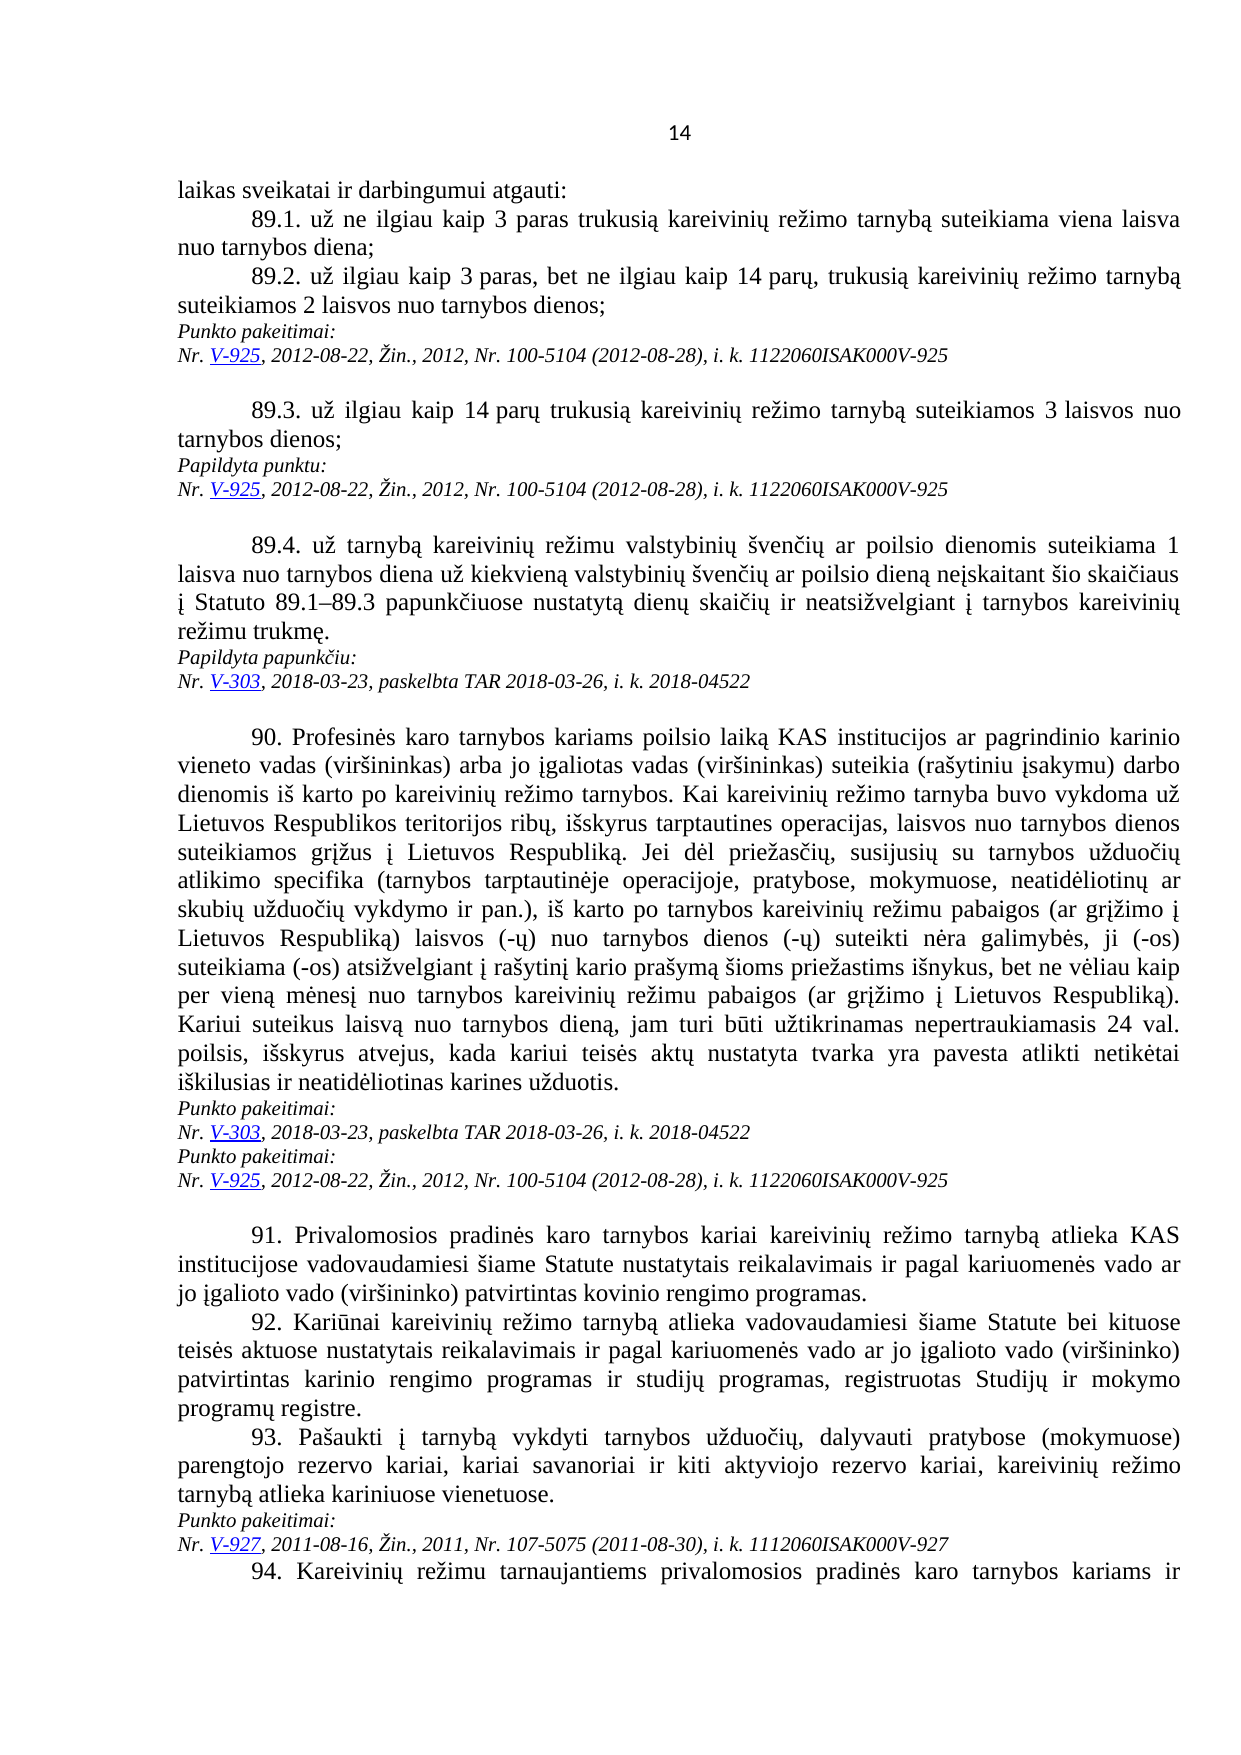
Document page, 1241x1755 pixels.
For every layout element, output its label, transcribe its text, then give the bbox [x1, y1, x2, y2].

text Nr. V-303, 2018-03-23, paskelbta TAR 2018-03-26, i. k. 2018-04522 [177, 1119, 1181, 1144]
text Nr. V-925, 2012-08-22, Žin., 2012, Nr. 100-5104 (2012-08-28), i. k. 1122060ISAK000V-925 [177, 1168, 1181, 1192]
text Punkto pakeitimai: [177, 319, 1181, 343]
text Punkto pakeitimai: [177, 1508, 1181, 1532]
text Punkto pakeitimai: [177, 1096, 1181, 1119]
text laikas sveikatai ir darbingumui atgauti: [177, 175, 1181, 204]
text 93. Pašaukti į tarnybą vykdyti tarnybos užduočių, dalyvauti pratybose (mokymuose) parengtojo rezervo kariai, kariai savanoriai ir kiti aktyviojo rezervo kariai, kareivinių režimo tarnybą atlieka kariniuose vienetuose. [177, 1422, 1181, 1508]
text Nr. V-925, 2012-08-22, Žin., 2012, Nr. 100-5104 (2012-08-28), i. k. 1122060ISAK000V-925 [177, 343, 1181, 367]
text Papildyta punktu: [177, 453, 1181, 477]
text 90. Profesinės karo tarnybos kariams poilsio laiką KAS institucijos ar pagrindinio karinio vieneto vadas (viršininkas) arba jo įgaliotas vadas (viršininkas) suteikia (rašytiniu įsakymu) darbo dienomis iš karto po kareivinių režimo tarnybos. Kai kareivinių režimo tarnyba buvo vykdoma už Lietuvos Respublikos teritorijos ribų, išskyrus tarptautines operacijas, laisvos nuo tarnybos dienos suteikiamos grįžus į Lietuvos Respubliką. Jei dėl priežasčių, susijusių su tarnybos užduočių atlikimo specifika (tarnybos tarptautinėje operacijoje, pratybose, mokymuose, neatidėliotinų ar skubių užduočių vykdymo ir pan.), iš karto po tarnybos kareivinių režimu pabaigos (ar grįžimo į Lietuvos Respubliką) laisvos (-ų) nuo tarnybos dienos (-ų) suteikti nėra galimybės, ji (-os) suteikiama (-os) atsižvelgiant į rašytinį kario prašymą šioms priežastims išnykus, bet ne vėliau kaip per vieną mėnesį nuo tarnybos kareivinių režimu pabaigos (ar grįžimo į Lietuvos Respubliką). Kariui suteikus laisvą nuo tarnybos dieną, jam turi būti užtikrinamas nepertraukiamasis 24 val. poilsis, išskyrus atvejus, kada kariui teisės aktų nustatyta tvarka yra pavesta atlikti netikėtai iškilusias ir neatidėliotinas karines užduotis. [177, 722, 1181, 1096]
text Nr. V-925, 2012-08-22, Žin., 2012, Nr. 100-5104 (2012-08-28), i. k. 1122060ISAK000V-925 [177, 477, 1181, 501]
text 92. Kariūnai kareivinių režimo tarnybą atlieka vadovaudamiesi šiame Statute bei kituose teisės aktuose nustatytais reikalavimais ir pagal kariuomenės vado ar jo įgalioto vado (viršininko) patvirtintas karinio rengimo programas ir studijų programas, registruotas Studijų ir mokymo programų registre. [177, 1307, 1181, 1422]
text 89.3. už ilgiau kaip 14 parų trukusią kareivinių režimo tarnybą suteikiamos 3 laisvos nuo tarnybos dienos; [177, 396, 1181, 453]
text 91. Privalomosios pradinės karo tarnybos kariai kareivinių režimo tarnybą atlieka KAS institucijose vadovaudamiesi šiame Statute nustatytais reikalavimais ir pagal kariuomenės vado ar jo įgalioto vado (viršininko) patvirtintas kovinio rengimo programas. [177, 1221, 1181, 1307]
text Punkto pakeitimai: [177, 1144, 1181, 1168]
text 89.1. už ne ilgiau kaip 3 paras trukusią kareivinių režimo tarnybą suteikiama viena laisva nuo tarnybos diena; [177, 204, 1181, 261]
text Nr. V-927, 2011-08-16, Žin., 2011, Nr. 107-5075 (2011-08-30), i. k. 1112060ISAK000V-927 [177, 1532, 1181, 1556]
text 94. Kareivinių režimu tarnaujantiems privalomosios pradinės karo tarnybos kariams ir [177, 1556, 1181, 1585]
text 89.4. už tarnybą kareivinių režimu valstybinių švenčių ar poilsio dienomis suteikiama 1 laisva nuo tarnybos diena už kiekvieną valstybinių švenčių ar poilsio dieną neįskaitant šio skaičiaus į Statuto 89.1–89.3 papunkčiuose nustatytą dienų skaičių ir neatsižvelgiant į tarnybos kareivinių režimu trukmę. [177, 530, 1181, 645]
text Nr. V-303, 2018-03-23, paskelbta TAR 2018-03-26, i. k. 2018-04522 [177, 669, 1181, 693]
text 89.2. už ilgiau kaip 3 paras, bet ne ilgiau kaip 14 parų, trukusią kareivinių režimo tarnybą suteikiamos 2 laisvos nuo tarnybos dienos; [177, 261, 1181, 319]
text Papildyta papunkčiu: [177, 645, 1181, 669]
